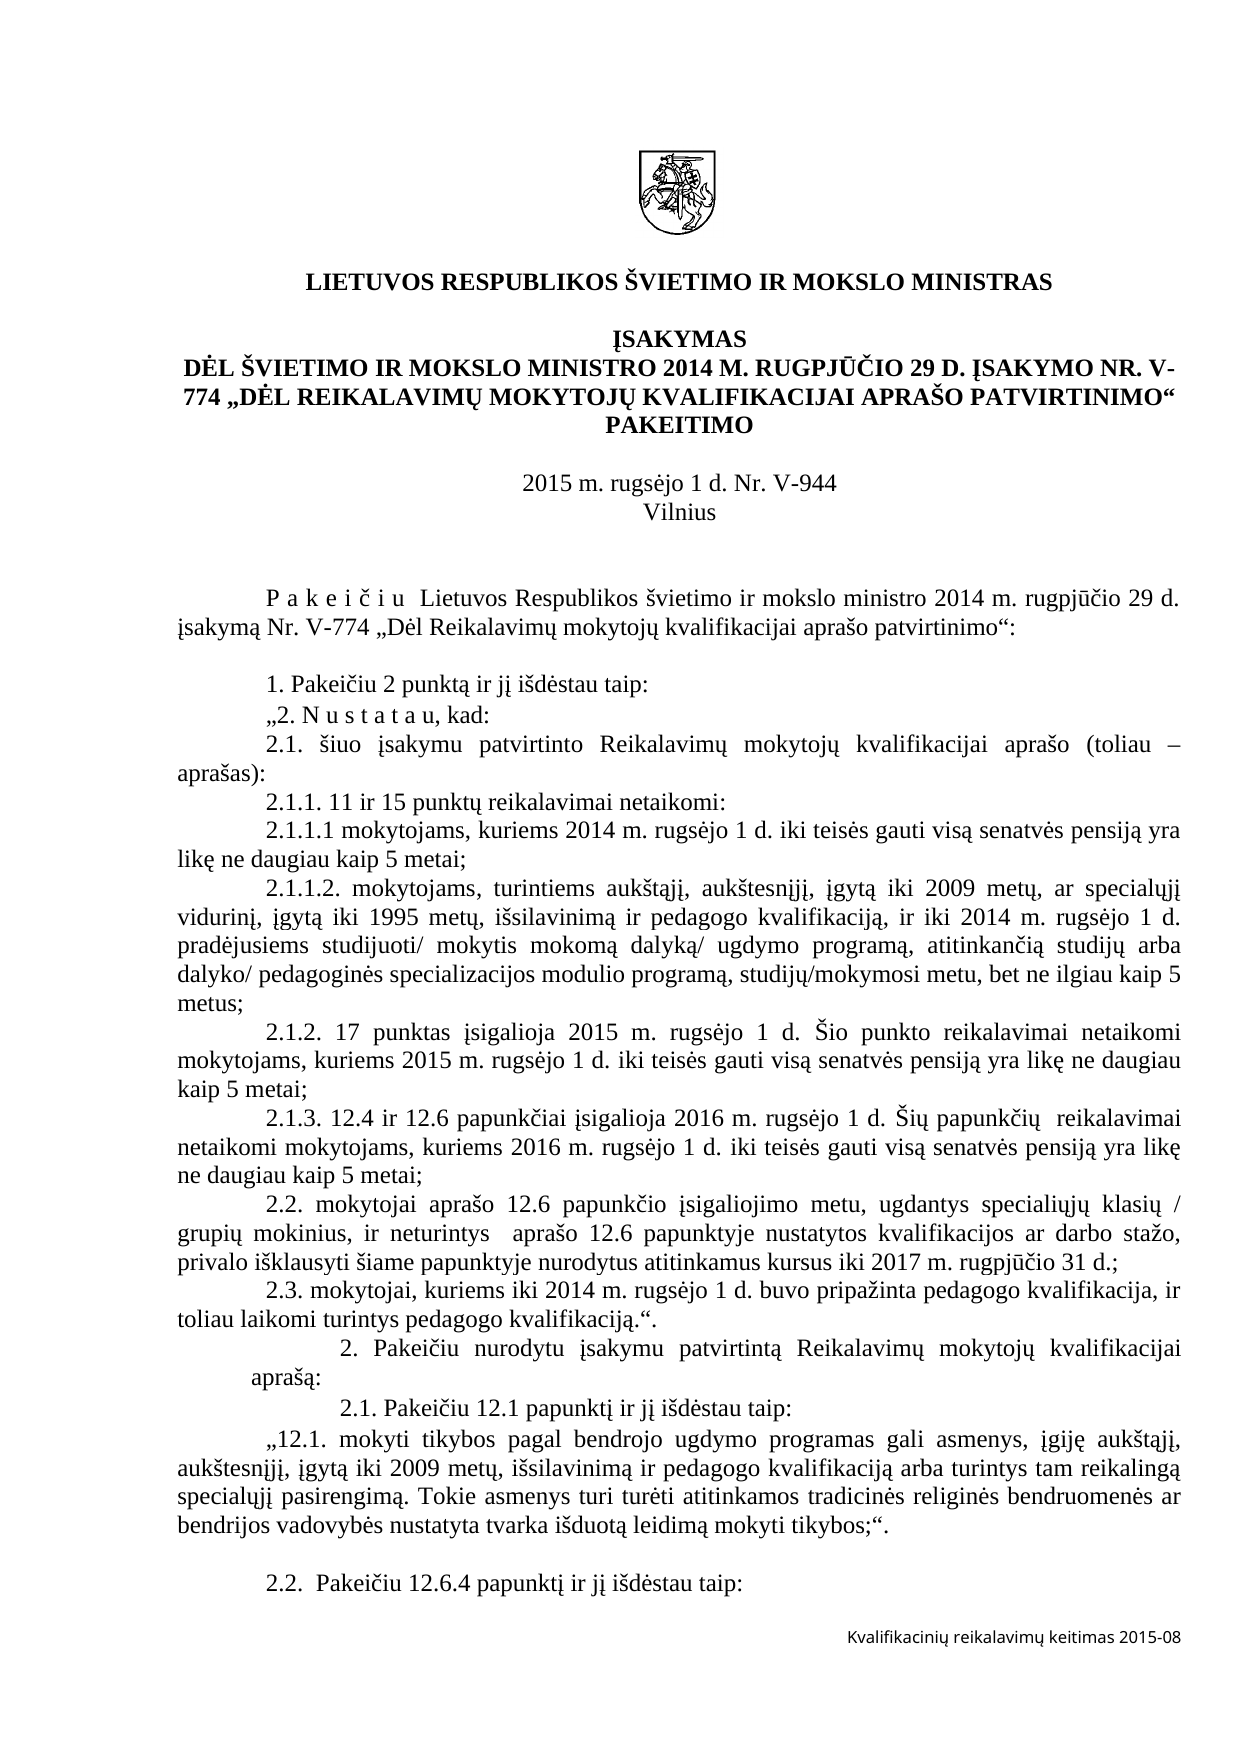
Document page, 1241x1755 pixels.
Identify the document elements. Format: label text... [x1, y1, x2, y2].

text 2. Pakeičiu nurodytu įsakymu patvirtintą Reikalavimų mokytojų kvalifikacijai aprašą: [251, 1333, 1182, 1390]
text LIETUVOS RESPUBLIKOS ŠVIETIMO IR MOKSLO MINISTRAS [177, 267, 1182, 295]
text Vilnius [177, 497, 1182, 525]
text 2.1.1.1 mokytojams, kuriems 2014 m. rugsėjo 1 d. iki teisės gauti visą senatvės pensiją yra likę ne daugiau kaip 5 metai; [177, 815, 1182, 873]
text 2.1. šiuo įsakymu patvirtinto Reikalavimų mokytojų kvalifikacijai aprašo (toliau – aprašas): [177, 729, 1182, 787]
text 2.1.2. 17 punktas įsigalioja 2015 m. rugsėjo 1 d. Šio punkto reikalavimai netaikomi mokytojams, kuriems 2015 m. rugsėjo 1 d. iki teisės gauti visą senatvės pensiją yra likę ne daugiau kaip 5 metai; [177, 1017, 1182, 1103]
text 2.1.1.2. mokytojams, turintiems aukštąjį, aukštesnįjį, įgytą iki 2009 metų, ar specialųjį vidurinį, įgytą iki 1995 metų, išsilavinimą ir pedagogo kvalifikaciją, ir iki 2014 m. rugsėjo 1 d. pradėjusiems studijuoti/ mokytis mokomą dalyką/ ugdymo programą, atitinkančią studijų arba dalyko/ pedagoginės specializacijos modulio programą, studijų/mokymosi metu, bet ne ilgiau kaip 5 metus; [177, 873, 1182, 1017]
text „12.1. mokyti tikybos pagal bendrojo ugdymo programas gali asmenys, įgiję aukštąjį, aukštesnįjį, įgytą iki 2009 metų, išsilavinimą ir pedagogo kvalifikaciją arba turintys tam reikalingą specialųjį pasirengimą. Tokie asmenys turi turėti atitinkamos tradicinės religinės bendruomenės ar bendrijos vadovybės nustatyta tvarka išduotą leidimą mokyti tikybos;“. [177, 1424, 1182, 1539]
text 2015 m. rugsėjo 1 d. Nr. V-944 [177, 468, 1182, 497]
text 2.1.1. 11 ir 15 punktų reikalavimai netaikomi: [177, 787, 1182, 815]
text 2.3. mokytojai, kuriems iki 2014 m. rugsėjo 1 d. buvo pripažinta pedagogo kvalifikacija, ir toliau laikomi turintys pedagogo kvalifikaciją.“. [177, 1275, 1182, 1333]
text 2.2. mokytojai aprašo 12.6 papunkčio įsigaliojimo metu, ugdantys specialiųjų klasių / grupių mokinius, ir neturintys aprašo 12.6 papunktyje nustatytos kvalifikacijos ar darbo stažo, privalo išklausyti šiame papunktyje nurodytus atitinkamus kursus iki 2017 m. rugpjūčio 31 d.; [177, 1189, 1182, 1275]
text P a k e i č i u Lietuvos Respublikos švietimo ir mokslo ministro 2014 m. rugpjūčio 29 d. įsakymą Nr. V-774 „Dėl Reikalavimų mokytojų kvalifikacijai aprašo patvirtinimo“: [177, 583, 1182, 640]
text „2. N u s t a t a u, kad: [177, 700, 1182, 729]
text 1. Pakeičiu 2 punktą ir jį išdėstau taip: [177, 669, 1182, 698]
text 2.2. Pakeičiu 12.6.4 papunktį ir jį išdėstau taip: [177, 1568, 1182, 1596]
text 2.1.3. 12.4 ir 12.6 papunkčiai įsigalioja 2016 m. rugsėjo 1 d. Šių papunkčių reikalavimai netaikomi mokytojams, kuriems 2016 m. rugsėjo 1 d. iki teisės gauti visą senatvės pensiją yra likę ne daugiau kaip 5 metai; [177, 1103, 1182, 1189]
text 2.1. Pakeičiu 12.1 papunktį ir jį išdėstau taip: [251, 1393, 1182, 1421]
text DĖL ŠVIETIMO IR MOKSLO MINISTRO 2014 M. RUGPJŪČIO 29 D. ĮSAKYMO NR. V-774 „DĖL REIKALAVIMŲ MOKYTOJŲ KVALIFIKACIJAI APRAŠO PATVIRTINIMO“ PAKEITIMO [177, 353, 1182, 439]
text ĮSAKYMAS [177, 324, 1182, 353]
